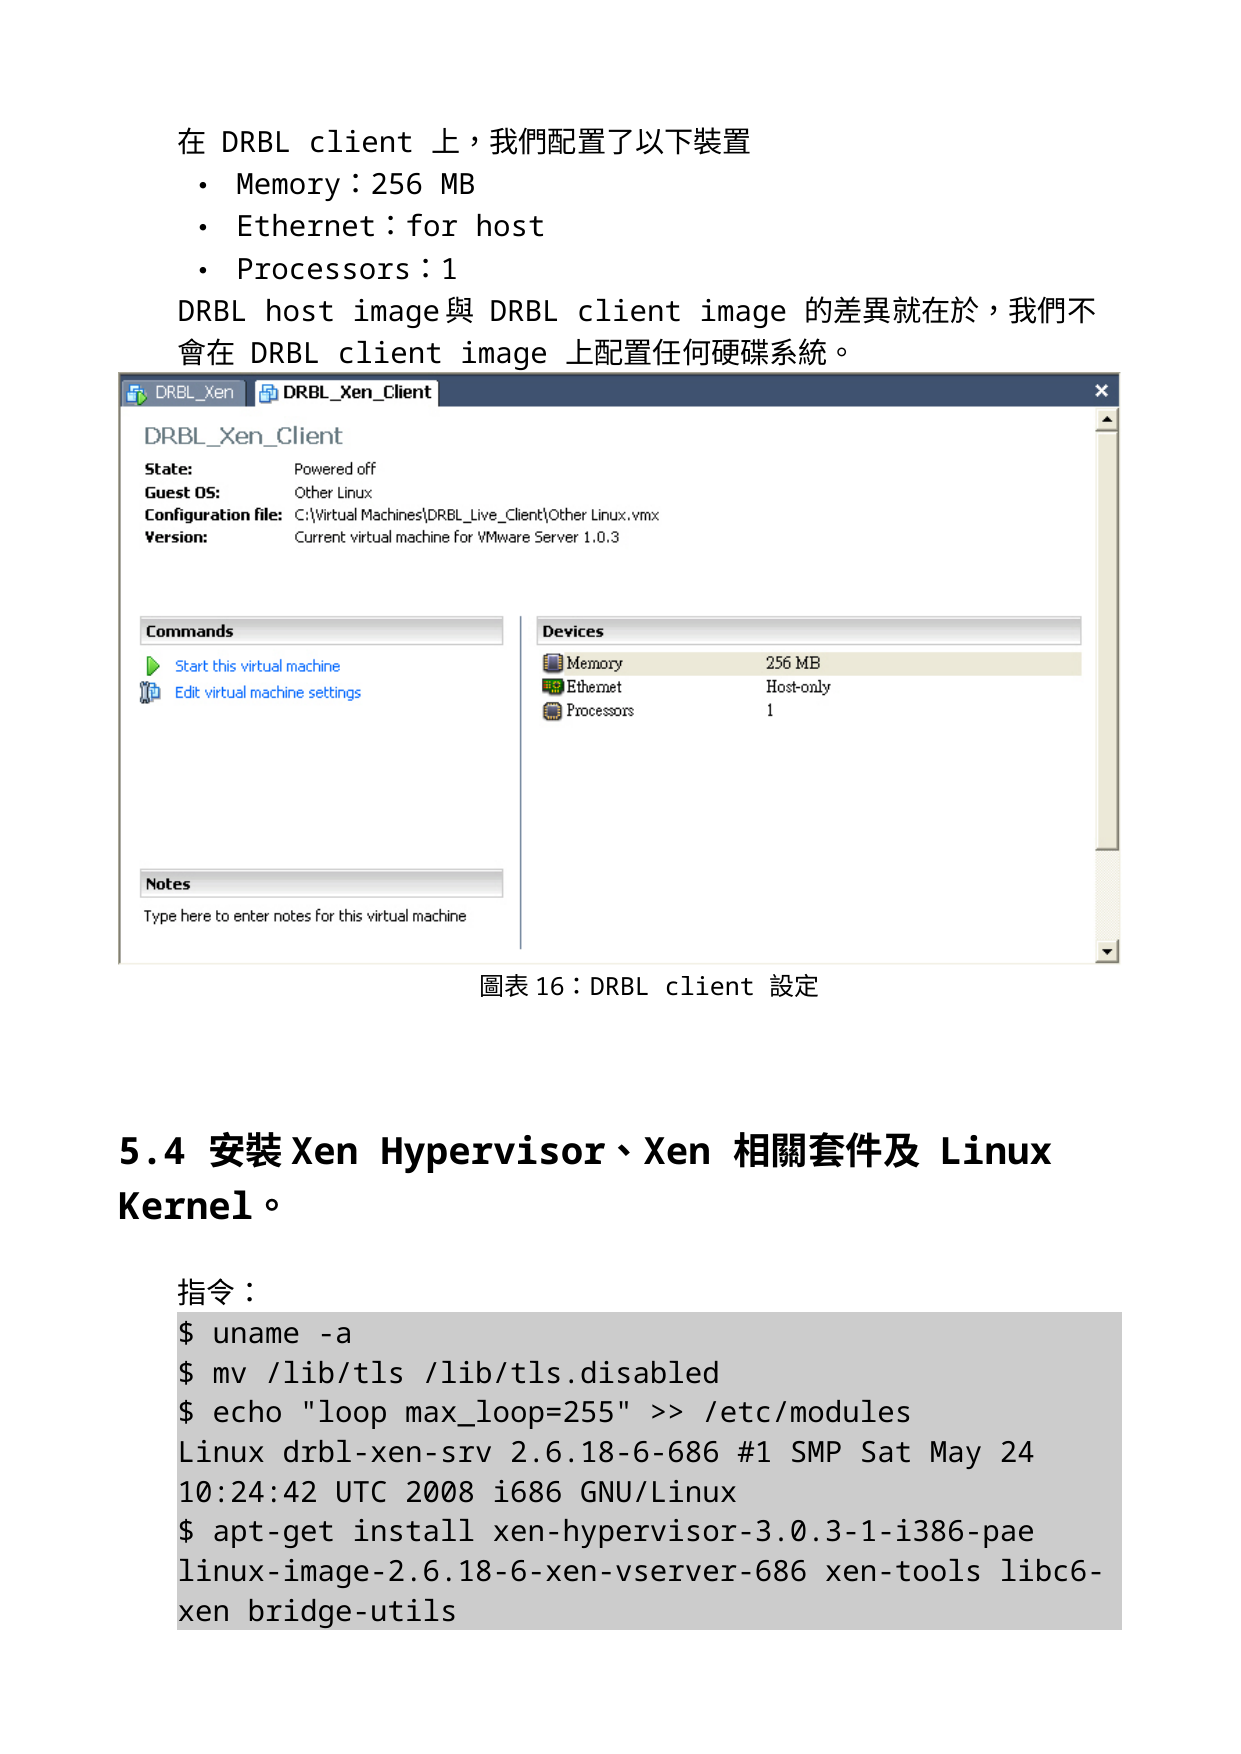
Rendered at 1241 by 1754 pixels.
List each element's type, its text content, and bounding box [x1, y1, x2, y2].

text DRBL host image與 DRBL client image 的差異就在於，我們不會在 DRBL client image 上配置任何硬碟系統。 [177, 288, 1122, 372]
list Ethernet：for host [199, 203, 1122, 245]
text $ echo "loop max_loop=255" >> /etc/modules [177, 1392, 1122, 1431]
text 5.4 安裝Xen Hypervisor、Xen 相關套件及 Linux Kernel。 [118, 1121, 1122, 1230]
text $ apt-get install xen-hypervisor-3.0.3-1-i386-pae linux-image-2.6.18-6-xen-vserver-686 xen-tools libc6-xen bridge-utils [177, 1511, 1122, 1630]
list Memory：256 MB [199, 161, 1122, 203]
text 在 DRBL client 上，我們配置了以下裝置 [177, 118, 1122, 161]
picture [118, 372, 1122, 966]
text $ uname -a [177, 1312, 1122, 1352]
text $ mv /lib/tls /lib/tls.disabled [177, 1352, 1122, 1392]
text 指令： [177, 1270, 1122, 1312]
list Processors：1 [199, 245, 1122, 288]
text 圖表16：DRBL client 設定 [177, 966, 1122, 1002]
text Linux drbl-xen-srv 2.6.18-6-686 #1 SMP Sat May 24 10:24:42 UTC 2008 i686 GNU/Linux [177, 1431, 1122, 1511]
